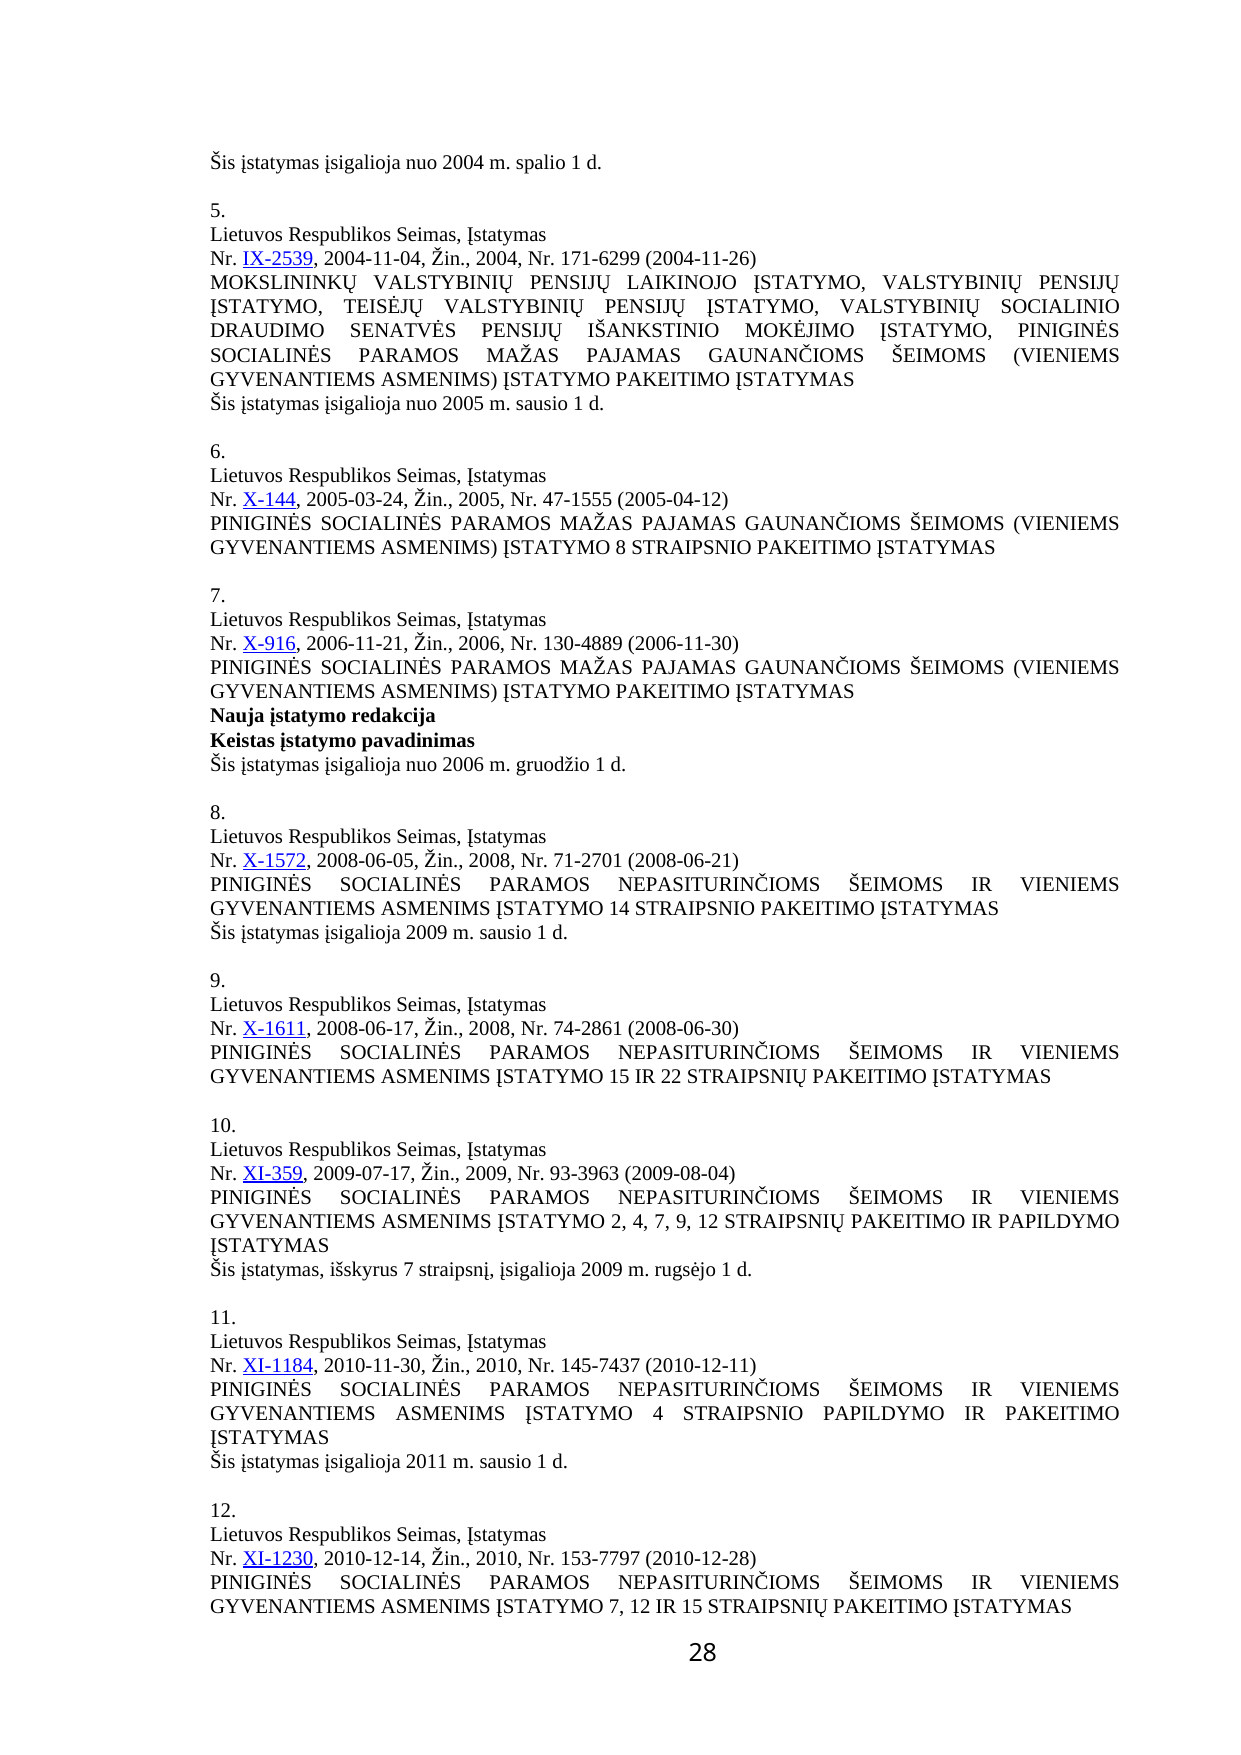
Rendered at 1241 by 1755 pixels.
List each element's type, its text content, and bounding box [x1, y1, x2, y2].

text Lietuvos Respublikos Seimas, Įstatymas [210, 607, 1120, 631]
text Lietuvos Respublikos Seimas, Įstatymas [210, 1522, 1120, 1546]
text Nr. IX-2539, 2004-11-04, Žin., 2004, Nr. 171-6299 (2004-11-26) [210, 246, 1120, 270]
text 5. [210, 198, 1120, 222]
text Šis įstatymas įsigalioja nuo 2004 m. spalio 1 d. [210, 150, 1120, 174]
text PINIGINĖS SOCIALINĖS PARAMOS NEPASITURINČIOMS ŠEIMOMS IR VIENIEMS GYVENANTIEMS ASMENIMS ĮSTATYMO 4 STRAIPSNIO PAPILDYMO IR PAKEITIMO ĮSTATYMAS [210, 1377, 1120, 1449]
text Nr. XI-359, 2009-07-17, Žin., 2009, Nr. 93-3963 (2009-08-04) [210, 1161, 1120, 1185]
text 6. [210, 439, 1120, 463]
text 9. [210, 968, 1120, 992]
text 8. [210, 800, 1120, 824]
text Lietuvos Respublikos Seimas, Įstatymas [210, 1329, 1120, 1353]
text 10. [210, 1112, 1120, 1137]
text 7. [210, 583, 1120, 607]
text Nr. X-916, 2006-11-21, Žin., 2006, Nr. 130-4889 (2006-11-30) [210, 631, 1120, 655]
text PINIGINĖS SOCIALINĖS PARAMOS NEPASITURINČIOMS ŠEIMOMS IR VIENIEMS GYVENANTIEMS ASMENIMS ĮSTATYMO 2, 4, 7, 9, 12 STRAIPSNIŲ PAKEITIMO IR PAPILDYMO ĮSTATYMAS [210, 1185, 1120, 1257]
text Nr. X-144, 2005-03-24, Žin., 2005, Nr. 47-1555 (2005-04-12) [210, 487, 1120, 511]
text PINIGINĖS SOCIALINĖS PARAMOS NEPASITURINČIOMS ŠEIMOMS IR VIENIEMS GYVENANTIEMS ASMENIMS ĮSTATYMO 15 IR 22 STRAIPSNIŲ PAKEITIMO ĮSTATYMAS [210, 1040, 1120, 1088]
text Lietuvos Respublikos Seimas, Įstatymas [210, 992, 1120, 1016]
text Nr. X-1611, 2008-06-17, Žin., 2008, Nr. 74-2861 (2008-06-30) [210, 1016, 1120, 1040]
text PINIGINĖS SOCIALINĖS PARAMOS NEPASITURINČIOMS ŠEIMOMS IR VIENIEMS GYVENANTIEMS ASMENIMS ĮSTATYMO 14 STRAIPSNIO PAKEITIMO ĮSTATYMAS [210, 872, 1120, 920]
text PINIGINĖS SOCIALINĖS PARAMOS MAŽAS PAJAMAS GAUNANČIOMS ŠEIMOMS (VIENIEMS GYVENANTIEMS ASMENIMS) ĮSTATYMO PAKEITIMO ĮSTATYMAS [210, 655, 1120, 703]
text PINIGINĖS SOCIALINĖS PARAMOS MAŽAS PAJAMAS GAUNANČIOMS ŠEIMOMS (VIENIEMS GYVENANTIEMS ASMENIMS) ĮSTATYMO 8 STRAIPSNIO PAKEITIMO ĮSTATYMAS [210, 511, 1120, 559]
text PINIGINĖS SOCIALINĖS PARAMOS NEPASITURINČIOMS ŠEIMOMS IR VIENIEMS GYVENANTIEMS ASMENIMS ĮSTATYMO 7, 12 IR 15 STRAIPSNIŲ PAKEITIMO ĮSTATYMAS [210, 1570, 1120, 1618]
text Šis įstatymas įsigalioja nuo 2006 m. gruodžio 1 d. [210, 752, 1120, 776]
text Lietuvos Respublikos Seimas, Įstatymas [210, 463, 1120, 487]
text Lietuvos Respublikos Seimas, Įstatymas [210, 824, 1120, 848]
text Lietuvos Respublikos Seimas, Įstatymas [210, 222, 1120, 246]
text Nr. X-1572, 2008-06-05, Žin., 2008, Nr. 71-2701 (2008-06-21) [210, 848, 1120, 872]
text Šis įstatymas įsigalioja 2011 m. sausio 1 d. [210, 1449, 1120, 1473]
text Nr. XI-1184, 2010-11-30, Žin., 2010, Nr. 145-7437 (2010-12-11) [210, 1353, 1120, 1377]
text Šis įstatymas, išskyrus 7 straipsnį, įsigalioja 2009 m. rugsėjo 1 d. [210, 1257, 1120, 1281]
text 12. [210, 1497, 1120, 1522]
text 11. [210, 1305, 1120, 1329]
text Nr. XI-1230, 2010-12-14, Žin., 2010, Nr. 153-7797 (2010-12-28) [210, 1546, 1120, 1570]
text Šis įstatymas įsigalioja nuo 2005 m. sausio 1 d. [210, 391, 1120, 415]
text Keistas įstatymo pavadinimas [210, 727, 1120, 752]
text Šis įstatymas įsigalioja 2009 m. sausio 1 d. [210, 920, 1120, 944]
text Nauja įstatymo redakcija [210, 703, 1120, 727]
text MOKSLININKŲ VALSTYBINIŲ PENSIJŲ LAIKINOJO ĮSTATYMO, VALSTYBINIŲ PENSIJŲ ĮSTATYMO, TEISĖJŲ VALSTYBINIŲ PENSIJŲ ĮSTATYMO, VALSTYBINIŲ SOCIALINIO DRAUDIMO SENATVĖS PENSIJŲ IŠANKSTINIO MOKĖJIMO ĮSTATYMO, PINIGINĖS SOCIALINĖS PARAMOS MAŽAS PAJAMAS GAUNANČIOMS ŠEIMOMS (VIENIEMS GYVENANTIEMS ASMENIMS) ĮSTATYMO PAKEITIMO ĮSTATYMAS [210, 270, 1120, 391]
text Lietuvos Respublikos Seimas, Įstatymas [210, 1137, 1120, 1161]
